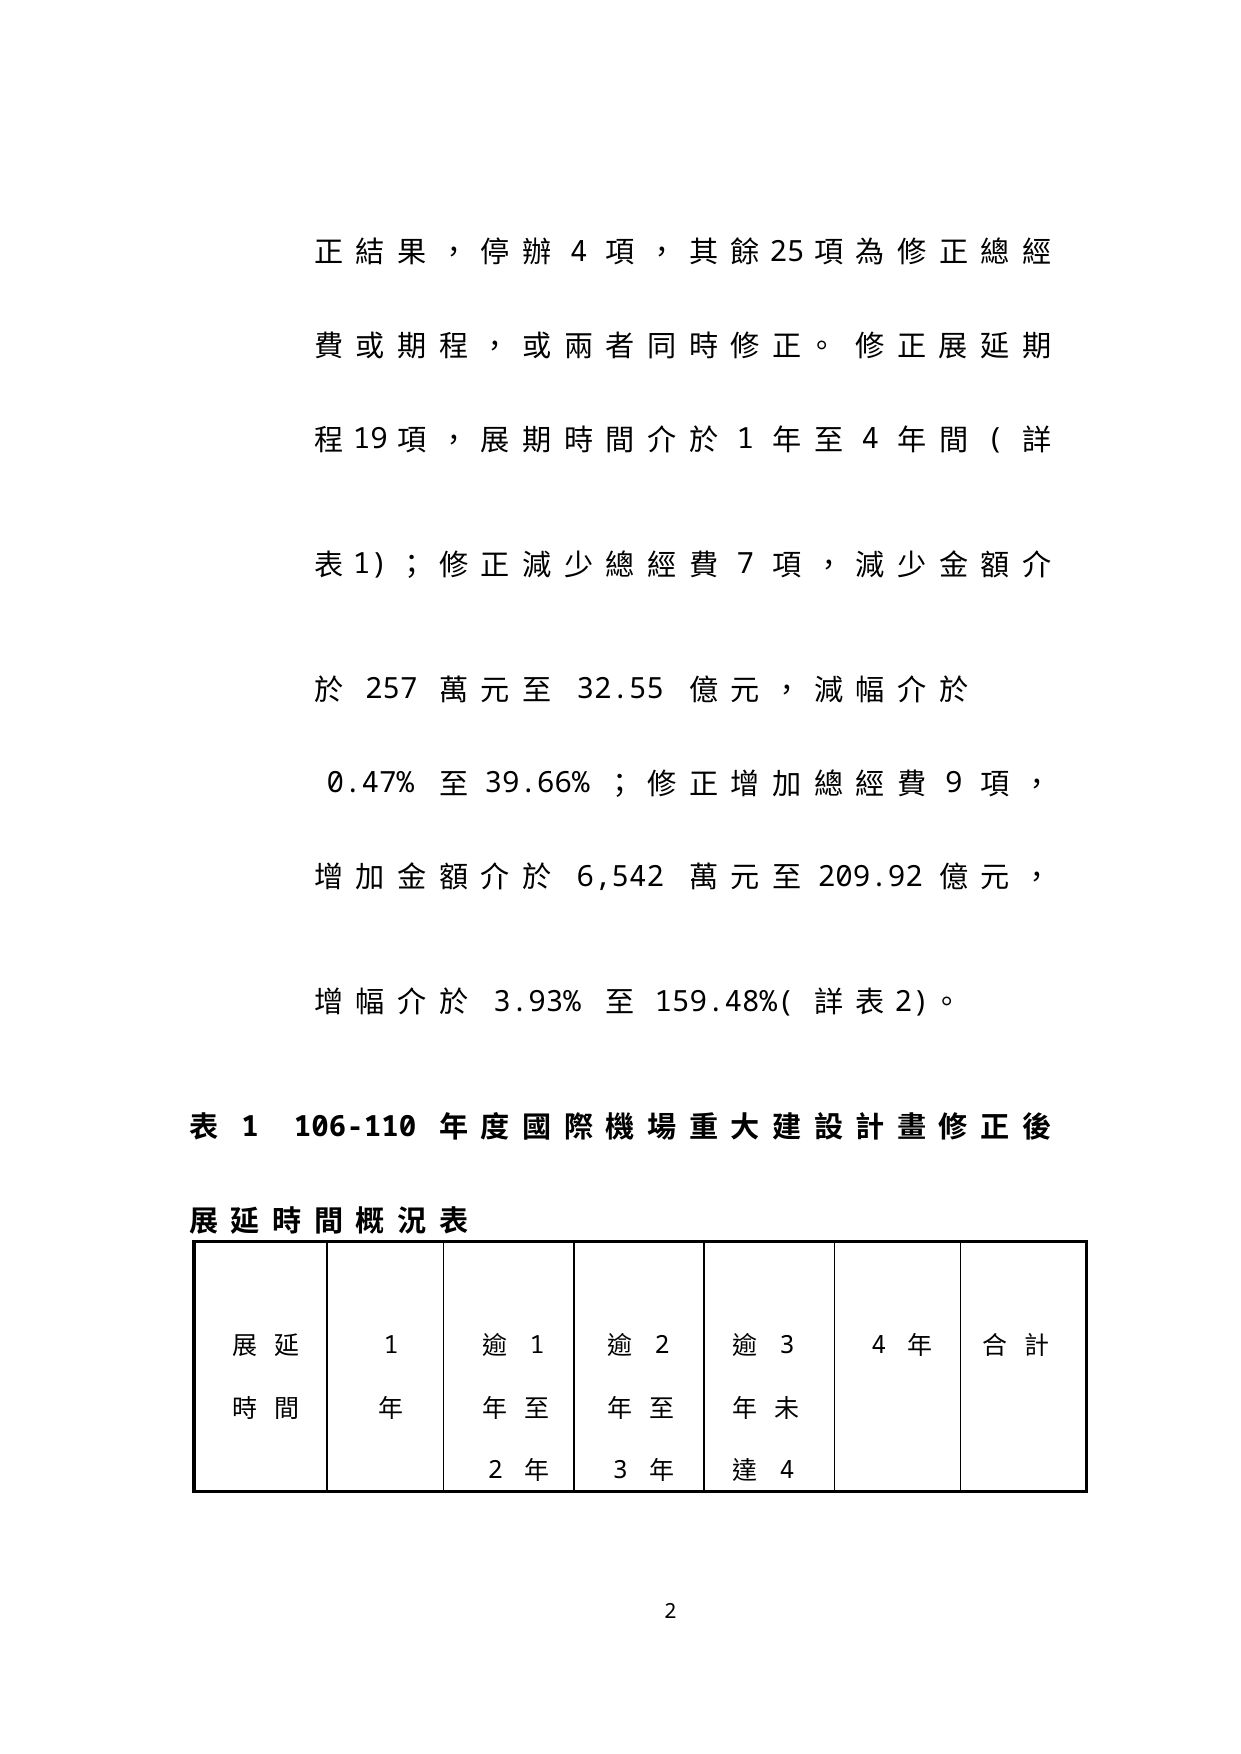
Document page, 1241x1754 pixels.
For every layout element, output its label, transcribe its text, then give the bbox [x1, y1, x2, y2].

table_header 逾1年至2年 [444, 1243, 573, 1490]
text 正結果，停辦4項，其餘25項為修正總經費或期程，或兩者同時修正。修正展延期程19項，展期時間介於1年至4年間(詳表1)；修正減少總經費7項，減少金額介於257萬元至32.55億元，減幅介於0.47%至39.66%；修正增加總經費9項，增加金額介於6,542萬元至209.92億元，增幅介於3.93%至159.48%(詳表2)。 [271, 177, 1058, 1052]
table_header 逾2年至3年 [575, 1243, 703, 1490]
text 表1 106-110年度國際機場重大建設計畫修正後展延時間概況表 [183, 1052, 1058, 1240]
table_header 展延時間 [196, 1243, 326, 1490]
table_header 1年 [328, 1243, 443, 1490]
table_header 合計 [961, 1243, 1085, 1490]
table_header 4年 [835, 1243, 960, 1490]
table_header 逾3年未達4 [705, 1243, 834, 1490]
